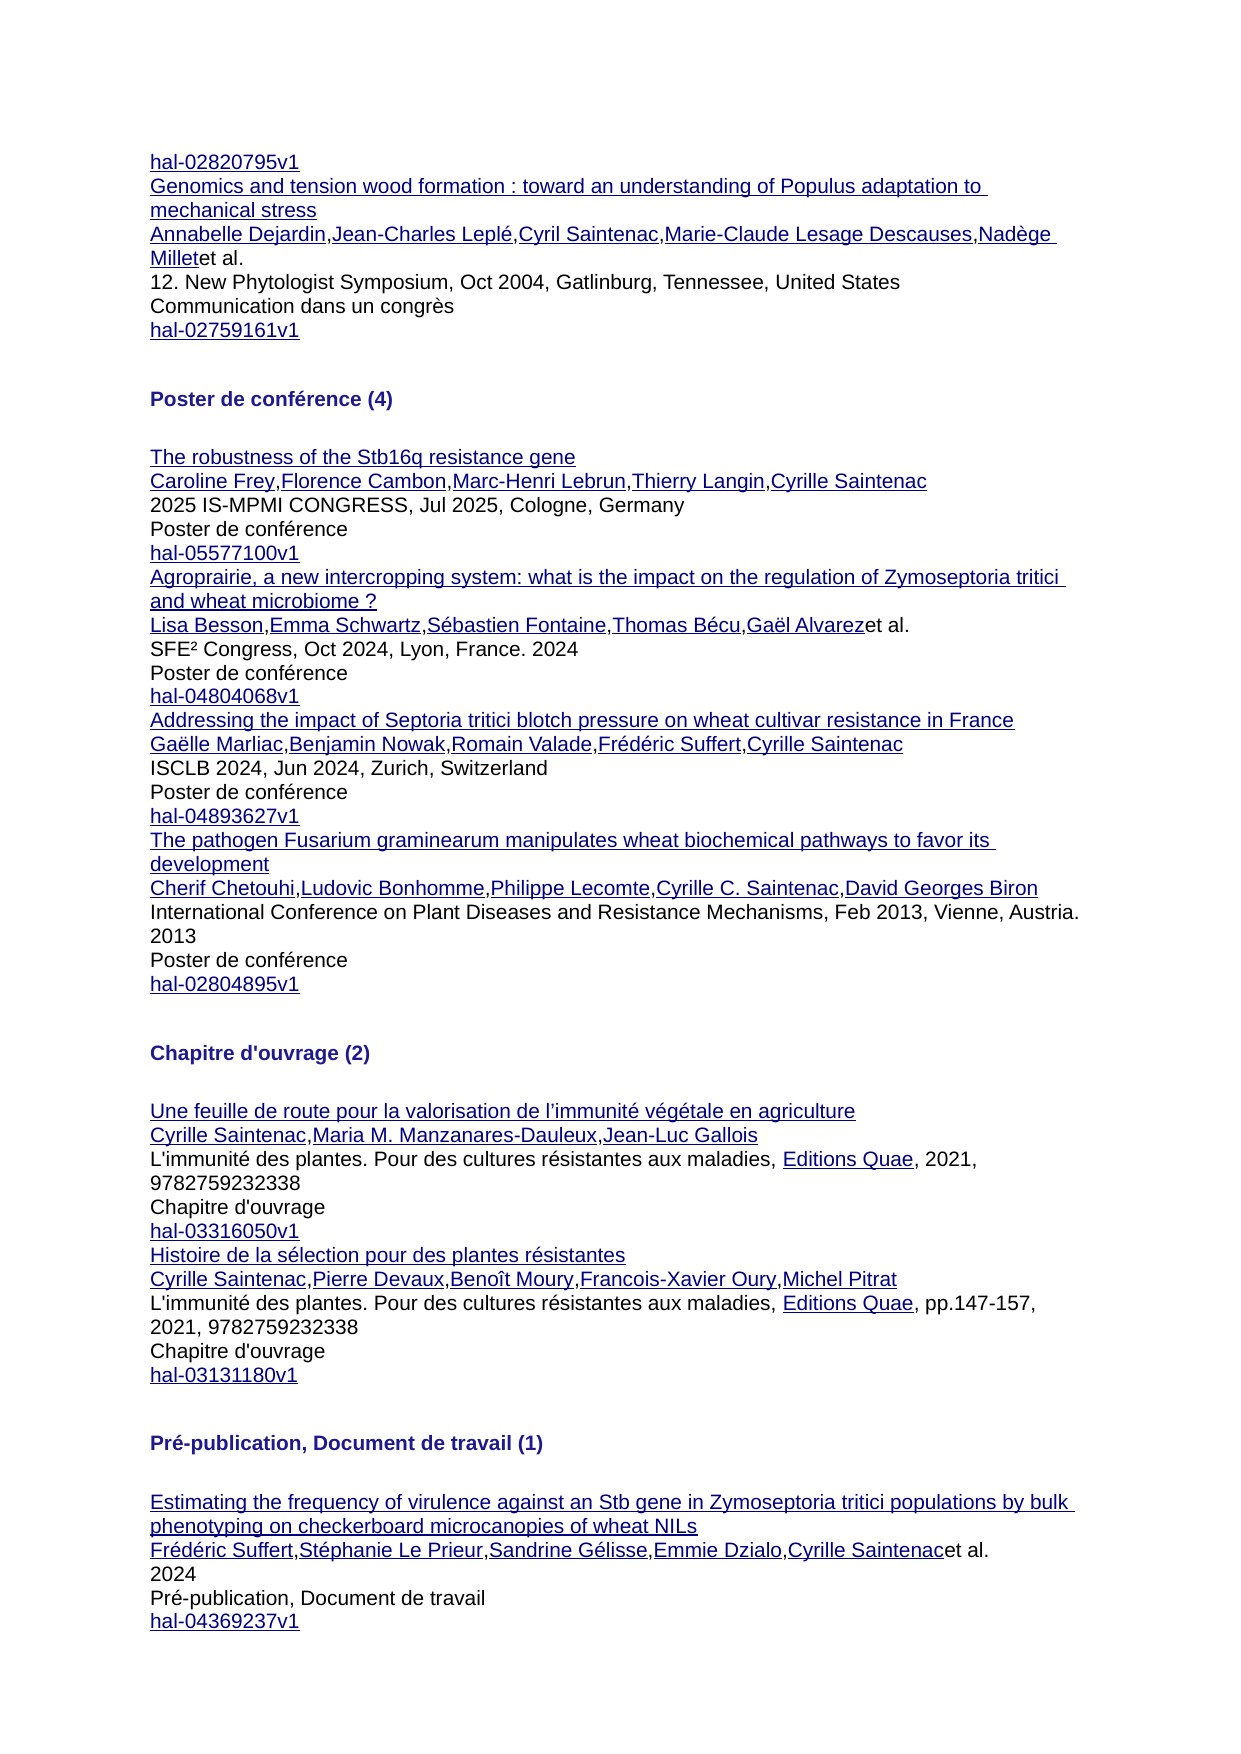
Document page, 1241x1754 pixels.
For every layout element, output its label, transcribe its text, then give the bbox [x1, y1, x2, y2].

subtitle Pré-publication, Document de travail (1) [150, 1431, 1090, 1455]
table_cell Agroprairie, a new intercropping system: what is the impact on the regulation of Zymoseptoria tritici and wheat microbiome ? Lisa Besson,Emma Schwartz,Sébastien Fontaine,Thomas Bécu,Gaël Alvarezet al. SFE² Congress, Oct 2024, Lyon, France. 2024 Poster de conférence hal-04804068v1 [150, 565, 1090, 708]
subtitle Poster de conférence (4) [150, 386, 1090, 410]
table_cell hal-02820795v1 [150, 150, 1090, 174]
table_cell Genomics and tension wood formation : toward an understanding of Populus adaptation to mechanical stress Annabelle Dejardin,Jean-Charles Leplé,Cyril Saintenac,Marie-Claude Lesage Descauses,Nadège Milletet al. 12. New Phytologist Symposium, Oct 2004, Gatlinburg, Tennessee, United States Communication dans un congrès hal-02759161v1 [150, 174, 1090, 342]
table_cell The pathogen Fusarium graminearum manipulates wheat biochemical pathways to favor its development Cherif Chetouhi,Ludovic Bonhomme,Philippe Lecomte,Cyrille C. Saintenac,David Georges Biron International Conference on Plant Diseases and Resistance Mechanisms, Feb 2013, Vienne, Austria. 2013 Poster de conférence hal-02804895v1 [150, 828, 1090, 996]
table_header Une feuille de route pour la valorisation de l’immunité végétale en agriculture Cyrille Saintenac,Maria M. Manzanares-Dauleux,Jean-Luc Gallois L'immunité des plantes. Pour des cultures résistantes aux maladies, Editions Quae, 2021, 9782759232338 Chapitre d'ouvrage hal-03316050v1 [150, 1099, 1090, 1243]
table_header The robustness of the Stb16q resistance gene Caroline Frey,Florence Cambon,Marc-Henri Lebrun,Thierry Langin,Cyrille Saintenac 2025 IS-MPMI CONGRESS, Jul 2025, Cologne, Germany Poster de conférence hal-05577100v1 [150, 445, 1090, 564]
table_cell Histoire de la sélection pour des plantes résistantes Cyrille Saintenac,Pierre Devaux,Benoît Moury,Francois-Xavier Oury,Michel Pitrat L'immunité des plantes. Pour des cultures résistantes aux maladies, Editions Quae, pp.147-157, 2021, 9782759232338 Chapitre d'ouvrage hal-03131180v1 [150, 1243, 1090, 1386]
table_header Estimating the frequency of virulence against an Stb gene in Zymoseptoria tritici populations by bulk phenotyping on checkerboard microcanopies of wheat NILs Frédéric Suffert,Stéphanie Le Prieur,Sandrine Gélisse,Emmie Dzialo,Cyrille Saintenacet al. 2024 Pré-publication, Document de travail hal-04369237v1 [150, 1490, 1090, 1633]
table_cell Addressing the impact of Septoria tritici blotch pressure on wheat cultivar resistance in France Gaëlle Marliac,Benjamin Nowak,Romain Valade,Frédéric Suffert,Cyrille Saintenac ISCLB 2024, Jun 2024, Zurich, Switzerland Poster de conférence hal-04893627v1 [150, 708, 1090, 828]
subtitle Chapitre d'ouvrage (2) [150, 1041, 1090, 1064]
